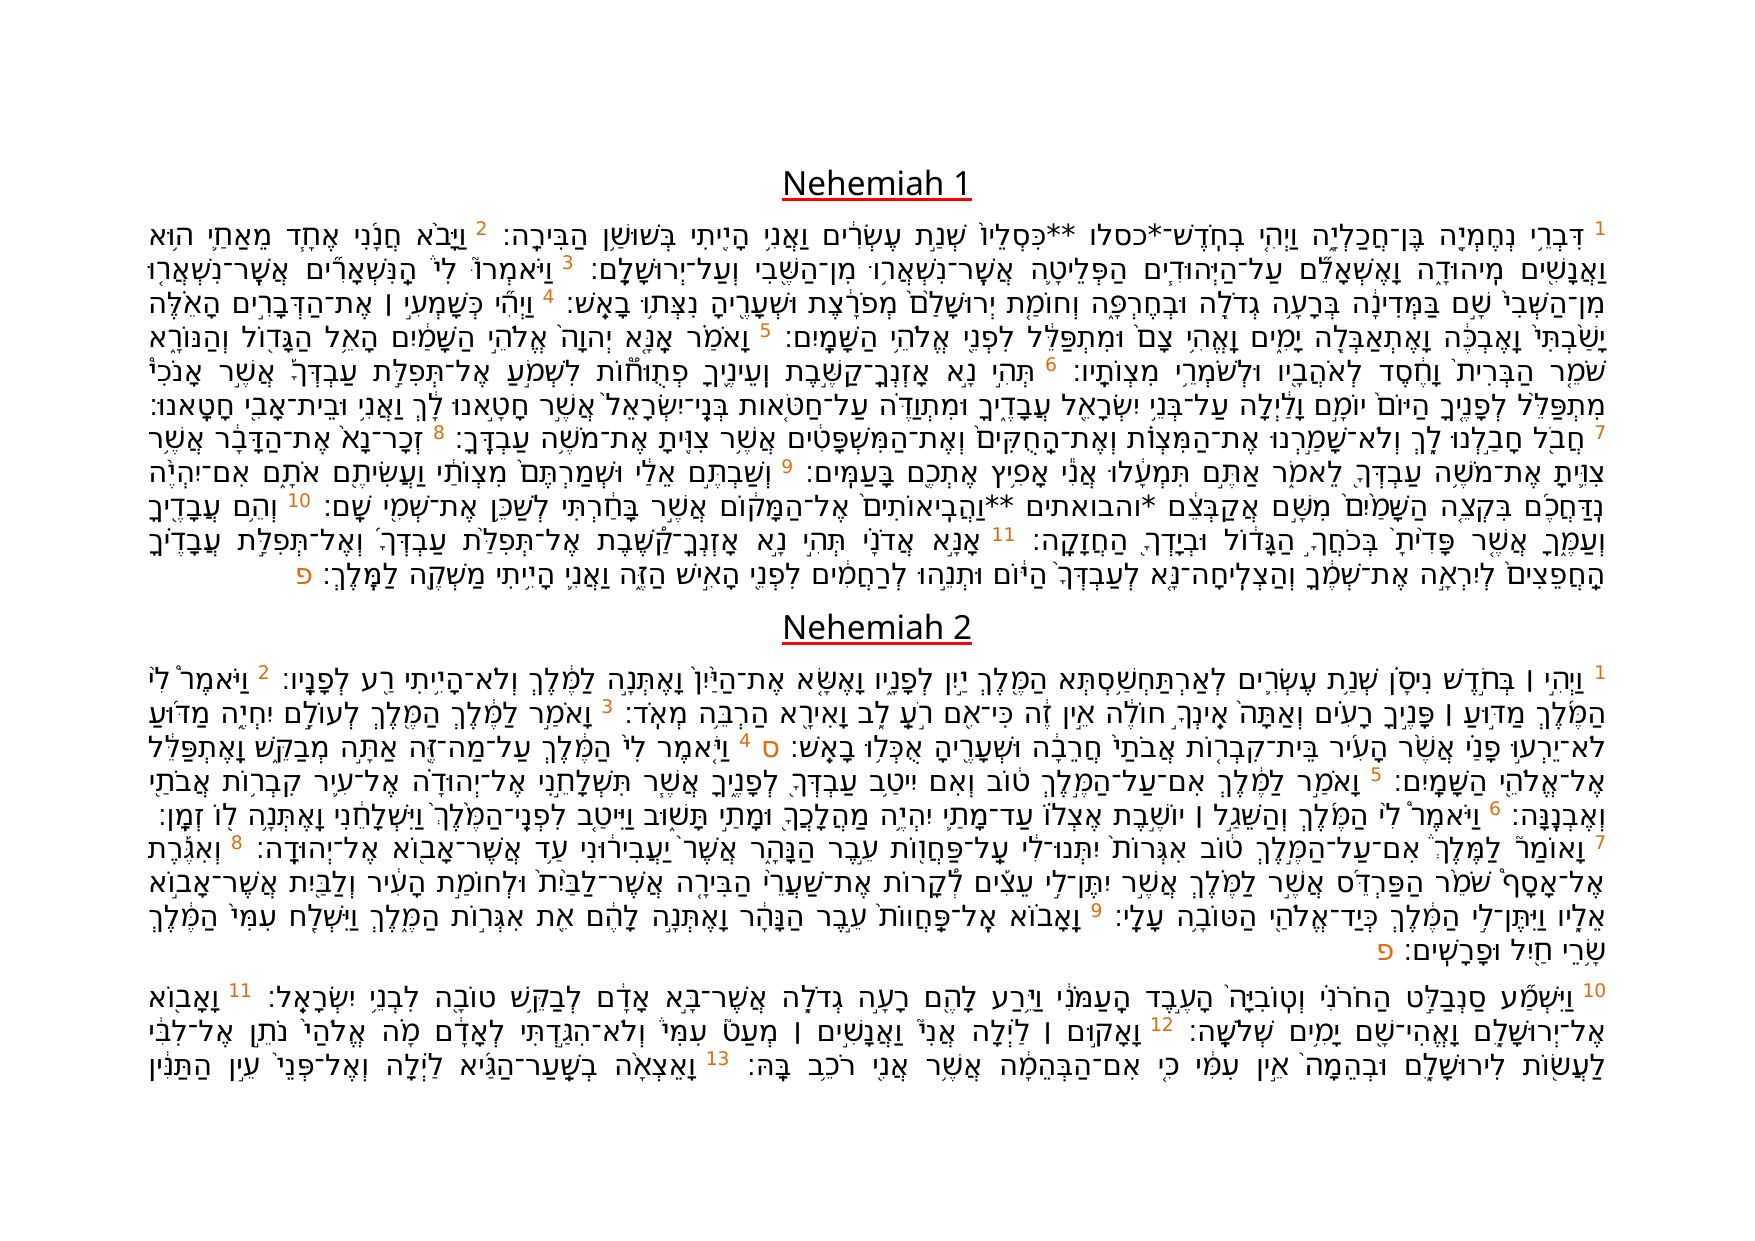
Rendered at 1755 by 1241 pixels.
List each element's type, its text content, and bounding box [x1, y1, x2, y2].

text 1 דִּבְרֵ֥י נְחֶמְיָ֖ה בֶּן־חֲכַלְיָ֑ה וַיְהִ֤י בְחֹֽדֶשׁ־*כסלו **כִּסְלֵיו֙ שְׁנַ֣ת עֶשְׂרִ֔ים וַאֲנִ֥י הָיִ֖יתִי בְּשׁוּשַׁ֥ן הַבִּירָֽה׃ 2 וַיָּבֹ֨א חֲנָ֜נִי אֶחָ֧ד מֵאַחַ֛י ה֥וּא וַאֲנָשִׁ֖ים מִֽיהוּדָ֑ה וָאֶשְׁאָלֵ֞ם עַל־הַיְּהוּדִ֧ים הַפְּלֵיטָ֛ה אֲשֶֽׁר־נִשְׁאֲר֥וּ מִן־הַשֶּׁ֖בִי וְעַל־יְרוּשָׁלָֽ͏ִם׃ ‬‬3 וַיֹּאמְרוּ֮ לִי֒ הַֽנִּשְׁאָרִ֞ים אֲשֶֽׁר־נִשְׁאֲר֤וּ מִן־הַשְּׁבִי֙ שָׁ֣ם בַּמְּדִינָ֔ה בְּרָעָ֥ה גְדֹלָ֖ה וּבְחֶרְפָּ֑ה וְחוֹמַ֤ת יְרוּשָׁלִַ֙ם֙ מְפֹרָ֔צֶת וּשְׁעָרֶ֖יהָ נִצְּת֥וּ בָאֵֽשׁ׃ ‬‬4 וַיְהִ֞י כְּשָׁמְעִ֣י ׀ אֶת־הַדְּבָרִ֣ים הָאֵ֗לֶּה יָשַׁ֙בְתִּי֙ וָֽאֶבְכֶּ֔ה וָאֶתְאַבְּלָ֖ה יָמִ֑ים וָֽאֱהִ֥י צָם֙ וּמִתְפַּלֵּ֔ל לִפְנֵ֖י אֱלֹהֵ֥י הַשָּׁמָֽיִם׃ ‬‬5 וָאֹמַ֗ר אָֽנָּ֤א יְהוָה֙ אֱלֹהֵ֣י הַשָּׁמַ֔יִם הָאֵ֥ל הַגָּד֖וֹל וְהַנּוֹרָ֑א שֹׁמֵ֤ר הַבְּרִית֙ וָחֶ֔סֶד לְאֹהֲבָ֖יו וּלְשֹׁמְרֵ֥י מִצְוֺתָֽיו׃ ‬‬6 תְּהִ֣י נָ֣א אָזְנְךָֽ־קַשֶּׁ֣בֶת וְֽעֵינֶ֪יךָ פְתֻוּח֟וֹת לִשְׁמֹ֣עַ אֶל־תְּפִלַּ֣ת עַבְדְּךָ֡ אֲשֶׁ֣ר אָנֹכִי֩ מִתְפַּלֵּ֨ל לְפָנֶ֤יךָ הַיּוֹם֙ יוֹמָ֣ם וָלַ֔יְלָה עַל־בְּנֵ֥י יִשְׂרָאֵ֖ל עֲבָדֶ֑יךָ וּמִתְוַדֶּ֗ה עַל־חַטֹּ֤אות בְּנֵֽי־יִשְׂרָאֵל֙ אֲשֶׁ֣ר חָטָ֣אנוּ לָ֔ךְ וַאֲנִ֥י וּבֵית־אָבִ֖י חָטָֽאנוּ׃ ‬‬7 חֲבֹ֖ל חָבַ֣לְנוּ לָ֑ךְ וְלֹא־שָׁמַ֣רְנוּ אֶת־הַמִּצְוֺ֗ת וְאֶת־הַֽחֻקִּים֙ וְאֶת־הַמִּשְׁפָּטִ֔ים אֲשֶׁ֥ר צִוִּ֖יתָ אֶת־מֹשֶׁ֥ה עַבְדֶּֽךָ׃ ‬‬8 זְכָר־נָא֙ אֶת־הַדָּבָ֔ר אֲשֶׁ֥ר צִוִּ֛יתָ אֶת־מֹשֶׁ֥ה עַבְדְּךָ֖ לֵאמֹ֑ר אַתֶּ֣ם תִּמְעָ֔לוּ אֲנִ֕י אָפִ֥יץ אֶתְכֶ֖ם בָּעַמִּֽים׃ ‬‬9 וְשַׁבְתֶּ֣ם אֵלַ֔י וּשְׁמַרְתֶּם֙ מִצְוֺתַ֔י וַעֲשִׂיתֶ֖ם אֹתָ֑ם אִם־יִהְיֶ֨ה נִֽדַּחֲכֶ֜ם בִּקְצֵ֤ה הַשָּׁמַ֙יִם֙ מִשָּׁ֣ם אֲקַבְּצֵ֔ם *והבואתים **וַהֲבִֽיאוֹתִים֙ אֶל־הַמָּק֔וֹם אֲשֶׁ֣ר בָּחַ֔רְתִּי לְשַׁכֵּ֥ן אֶת־שְׁמִ֖י שָֽׁם׃ ‬‬10 וְהֵ֥ם עֲבָדֶ֖יךָ וְעַמֶּ֑ךָ אֲשֶׁ֤ר פָּדִ֙יתָ֙ בְּכֹחֲךָ֣ הַגָּד֔וֹל וּבְיָדְךָ֖ הַחֲזָקָֽה׃ ‬‬11 אָנָּ֣א אֲדֹנָ֗י תְּהִ֣י נָ֣א אָזְנְךָֽ־קַ֠שֶּׁבֶת אֶל־תְּפִלַּ֨ת עַבְדְּךָ֜ וְאֶל־תְּפִלַּ֣ת עֲבָדֶ֗יךָ הַֽחֲפֵצִים֙ לְיִרְאָ֣ה אֶת־שְׁמֶ֔ךָ וְהַצְלִֽיחָה־נָּ֤א לְעַבְדְּךָ֙ הַיּ֔וֹם וּתְנֵ֣הוּ לְרַחֲמִ֔ים לִפְנֵ֖י הָאִ֣ישׁ הַזֶּ֑ה וַאֲנִ֛י הָיִ֥יתִי מַשְׁקֶ֖ה לַמֶּֽלֶךְ׃ פ ‬‬‬‬‬‬‬‬‬‬‬‬ [148, 218, 1606, 592]
text 10 וַיִּשְׁמַ֞ע סַנְבַלַּ֣ט הַחֹרֹנִ֗י וְטֽוֹבִיָּה֙ הָעֶ֣בֶד הָֽעַמֹּנִ֔י וַיֵּ֥רַע לָהֶ֖ם רָעָ֣ה גְדֹלָ֑ה אֲשֶׁר־בָּ֣א אָדָ֔ם לְבַקֵּ֥שׁ טוֹבָ֖ה לִבְנֵ֥י יִשְׂרָאֵֽל׃ ‬‬11 וָאָב֖וֹא אֶל־יְרוּשָׁלָ֑͏ִם וָאֱהִי־שָׁ֖ם יָמִ֥ים שְׁלֹשָֽׁה׃ ‬‬12 וָאָק֣וּם ׀ לַ֗יְלָה אֲנִי֮ וַאֲנָשִׁ֣ים ׀ מְעַט֮ עִמִּי֒ וְלֹא־הִגַּ֣דְתִּי לְאָדָ֔ם מָ֗ה אֱלֹהַי֙ נֹתֵ֣ן אֶל־לִבִּ֔י לַעֲשׂ֖וֹת לִירוּשָׁלָ֑͏ִם וּבְהֵמָה֙ אֵ֣ין עִמִּ֔י כִּ֚י אִם־הַבְּהֵמָ֔ה אֲשֶׁ֥ר אֲנִ֖י רֹכֵ֥ב בָּֽהּ׃ ‬‬13 וָאֵצְאָ֨ה בְשַֽׁעַר־הַגַּ֜יא לַ֗יְלָה וְאֶל־פְּנֵי֙ עֵ֣ין הַתַּנִּ֔ין וְאֶל־שַׁ֖עַר הָאַשְׁפֹּ֑ת וָאֱהִ֨י שֹׂבֵ֜ר בְּחוֹמֹ֤ת יְרוּשָׁלִַ֙ם֙ אֲשֶׁר־*המפרוצים **הֵ֣ם ׀ **פְּרוּצִ֔ים וּשְׁעָרֶ֖יהָ אֻכְּל֥וּ בָאֵֽשׁ׃ ‬‬14 וָאֶֽעֱבֹר֙ אֶל־שַׁ֣עַר הָעַ֔יִן וְאֶל־בְּרֵכַ֖ת הַמֶּ֑לֶךְ וְאֵין־מָק֥וֹם לַבְּהֵמָ֖ה לַעֲבֹ֥ר תַּחְתָּֽי׃ ‬‬15 וָאֱהִ֨י עֹלֶ֤ה בַנַּ֙חַל֙ לַ֔יְלָה וָאֱהִ֥י שֹׂבֵ֖ר בַּחוֹמָ֑ה וָאָשׁ֗וּב וָאָב֛וֹא בְּשַׁ֥עַר הַגַּ֖יְא וָאָשֽׁוּב׃ ‬‬16 וְהַסְּגָנִ֗ים לֹ֤א יָדְעוּ֙ אָ֣נָה הָלַ֔כְתִּי וּמָ֖ה אֲנִ֣י עֹשֶׂ֑ה וְלַיְּהוּדִ֨ים וְלַכֹּהֲנִ֜ים וְלַחֹרִ֣ים וְלַסְּגָנִ֗ים וּלְיֶ֙תֶר֙ עֹשֵׂ֣ה הַמְּלָאכָ֔ה עַד־כֵּ֖ן לֹ֥א הִגַּֽדְתִּי׃ ‬‬17 וָאוֹמַ֣ר אֲלֵהֶ֗ם אַתֶּ֤ם רֹאִים֙ הָרָעָה֙ אֲשֶׁ֣ר אֲנַ֣חְנוּ בָ֔הּ אֲשֶׁ֤ר יְרוּשָׁלִַ֙ם֙ חֲרֵבָ֔ה וּשְׁעָרֶ֖יהָ נִצְּת֣וּ בָאֵ֑שׁ לְכ֗וּ וְנִבְנֶה֙ אֶת־חוֹמַ֣ת יְרוּשָׁלִַ֔ם וְלֹא־נִהְיֶ֥ה ע֖וֹד חֶרְפָּֽה׃ ‬‬18 וָאַגִּ֨יד לָהֶ֜ם אֶת־יַ֣ד אֱלֹהַ֗י אֲשֶׁר־הִיא֙ טוֹבָ֣ה עָלַ֔י וְאַף־דִּבְרֵ֥י הַמֶּ֖לֶךְ אֲשֶׁ֣ר אָֽמַר־לִ֑י וַיֹּֽאמְרוּ֙ נָק֣וּם וּבָנִ֔ינוּ וַיְחַזְּק֥וּ יְדֵיהֶ֖ם לַטּוֹבָֽה׃ פ ‬‬‬‬‬‬‬‬‬‬‬ [148, 980, 1606, 1082]
text Nehemiah 1‬‬ [148, 160, 1606, 206]
text 1 וַיְהִ֣י ׀ בְּחֹ֣דֶשׁ נִיסָ֗ן שְׁנַ֥ת עֶשְׂרִ֛ים לְאַרְתַּחְשַׁ֥סְתְּא הַמֶּ֖לֶךְ יַ֣יִן לְפָנָ֑יו וָאֶשָּׂ֤א אֶת־הַיַּ֙יִן֙ וָאֶתְּנָ֣ה לַמֶּ֔לֶךְ וְלֹא־הָיִ֥יתִי רַ֖ע לְפָנָֽיו׃ 2 וַיֹּאמֶר֩ לִ֨י הַמֶּ֜לֶךְ מַדּ֣וּעַ ׀ פָּנֶ֣יךָ רָעִ֗ים וְאַתָּה֙ אֵֽינְךָ֣ חוֹלֶ֔ה אֵ֣ין זֶ֔ה כִּי־אִ֖ם רֹ֣עַֽ לֵ֑ב וָאִירָ֖א הַרְבֵּ֥ה מְאֹֽד׃ ‬‬3 וָאֹמַ֣ר לַמֶּ֔לֶךְ הַמֶּ֖לֶךְ לְעוֹלָ֣ם יִחְיֶ֑ה מַדּ֜וּעַ לֹא־יֵרְע֣וּ פָנַ֗י אֲשֶׁ֨ר הָעִ֜יר בֵּית־קִבְר֤וֹת אֲבֹתַי֙ חֲרֵבָ֔ה וּשְׁעָרֶ֖יהָ אֻכְּל֥וּ בָאֵֽשׁ׃ ס ‬‬4 וַיֹּ֤אמֶר לִי֙ הַמֶּ֔לֶךְ עַל־מַה־זֶּ֖ה אַתָּ֣ה מְבַקֵּ֑שׁ וָֽאֶתְפַּלֵּ֔ל אֶל־אֱלֹהֵ֖י הַשָּׁמָֽיִם׃ ‬‬5 וָאֹמַ֣ר לַמֶּ֔לֶךְ אִם־עַל־הַמֶּ֣לֶךְ ט֔וֹב וְאִם יִיטַ֥ב עַבְדְּךָ֖ לְפָנֶ֑יךָ אֲשֶׁ֧ר תִּשְׁלָחֵ֣נִי אֶל־יְהוּדָ֗ה אֶל־עִ֛יר קִבְר֥וֹת אֲבֹתַ֖י וְאֶבְנֶֽנָּה׃ ‬‬6 וַיֹּאמֶר֩ לִ֨י הַמֶּ֜לֶךְ וְהַשֵּׁגַ֣ל ׀ יוֹשֶׁ֣בֶת אֶצְל֗וֹ עַד־מָתַ֛י יִהְיֶ֥ה מַהֲלָכֲךָ֖ וּמָתַ֣י תָּשׁ֑וּב וַיִּיטַ֤ב לִפְנֵֽי־הַמֶּ֙לֶךְ֙ וַיִּשְׁלָחֵ֔נִי וָֽאֶתְּנָ֥ה ל֖וֹ זְמָֽן׃ ‬‬7 וָאוֹמַר֮ לַמֶּלֶךְ֒ אִם־עַל־הַמֶּ֣לֶךְ ט֔וֹב אִגְּרוֹת֙ יִתְּנוּ־לִ֔י עַֽל־פַּחֲו֖וֹת עֵ֣בֶר הַנָּהָ֑ר אֲשֶׁר֙ יַעֲבִיר֔וּנִי עַ֥ד אֲשֶׁר־אָב֖וֹא אֶל־יְהוּדָֽה׃ ‬‬8 וְאִגֶּ֡רֶת אֶל־אָסָף֩ שֹׁמֵ֨ר הַפַּרְדֵּ֜ס אֲשֶׁ֣ר לַמֶּ֗לֶךְ אֲשֶׁ֣ר יִתֶּן־לִ֣י עֵצִ֡ים לְ֠קָרוֹת אֶת־שַׁעֲרֵ֨י הַבִּירָ֤ה אֲשֶׁר־לַבַּ֙יִת֙ וּלְחוֹמַ֣ת הָעִ֔יר וְלַבַּ֖יִת אֲשֶׁר־אָב֣וֹא אֵלָ֑יו וַיִּתֶּן־לִ֣י הַמֶּ֔לֶךְ כְּיַד־אֱלֹהַ֖י הַטּוֹבָ֥ה עָלָֽי׃ ‬‬9 וָֽאָב֗וֹא אֶֽל־פַּֽחֲווֹת֙ עֵ֣בֶר הַנָּהָ֔ר וָאֶתְּנָ֣ה לָהֶ֔ם אֵ֖ת אִגְּר֣וֹת הַמֶּ֑לֶךְ וַיִּשְׁלַ֤ח עִמִּי֙ הַמֶּ֔לֶךְ שָׂ֥רֵי חַ֖יִל וּפָרָשִֽׁים׃ פ ‬‬‬‬‬‬‬‬‬‬ [148, 662, 1606, 968]
text Nehemiah 2 [148, 604, 1606, 649]
